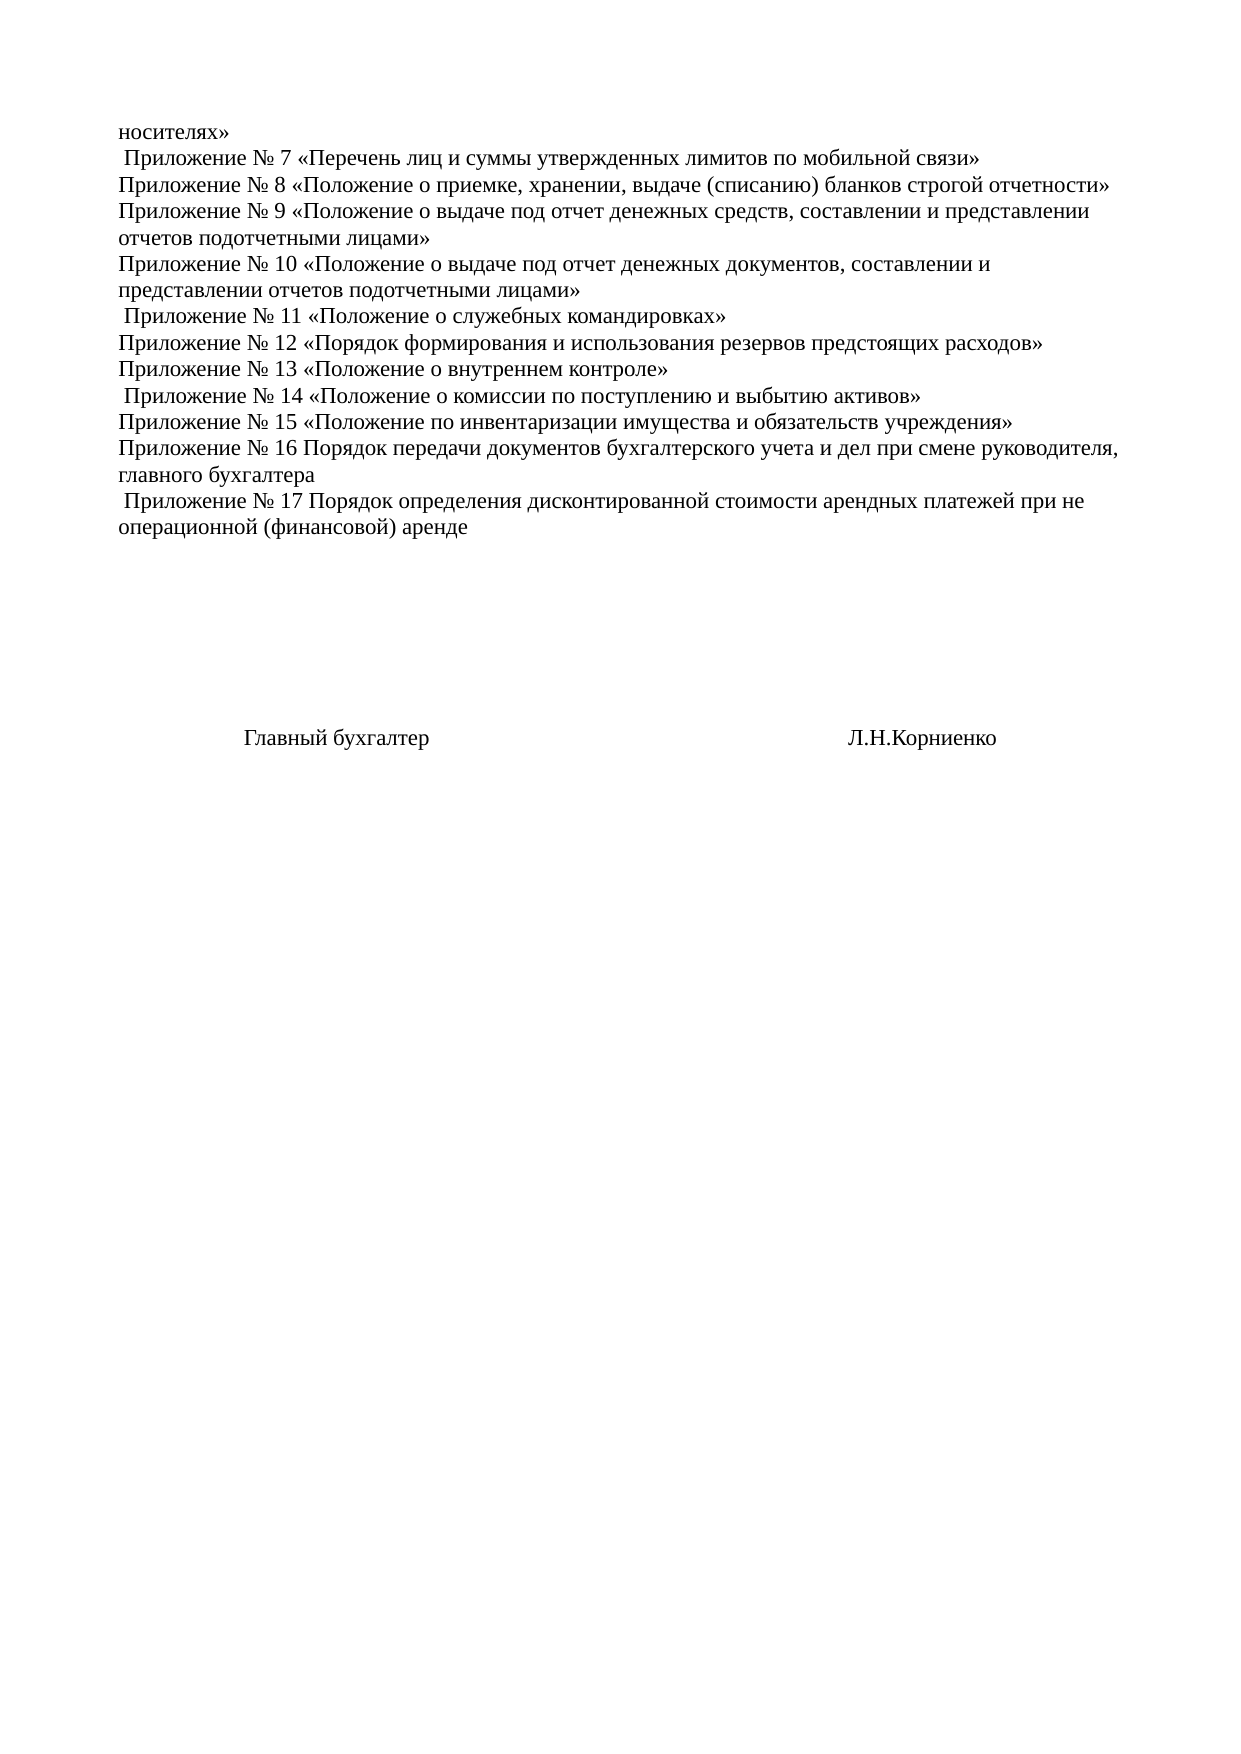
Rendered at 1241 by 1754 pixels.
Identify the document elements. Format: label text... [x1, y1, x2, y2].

text Приложение № 7 «Перечень лиц и суммы утвержденных лимитов по мобильной связи» [118, 144, 1122, 171]
text Приложение № 11 «Положение о служебных командировках» [118, 303, 1122, 329]
text Приложение № 10 «Положение о выдаче под отчет денежных документов, составлении и представлении отчетов подотчетными лицами» [118, 250, 1122, 303]
text Приложение № 15 «Положение по инвентаризации имущества и обязательств учреждения» Приложение № 16 Порядок передачи документов бухгалтерского учета и дел при смене руководителя, главного бухгалтера [118, 408, 1122, 487]
text Приложение № 17 Порядок определения дисконтированной стоимости арендных платежей при не операционной (финансовой) аренде [118, 487, 1122, 540]
text Приложение № 12 «Порядок формирования и использования резервов предстоящих расходов» Приложение № 13 «Положение о внутреннем контроле» [118, 329, 1122, 382]
text Приложение № 14 «Положение о комиссии по поступлению и выбытию активов» [118, 382, 1122, 408]
text носителях» [118, 118, 1122, 144]
text Приложение № 9 «Положение о выдаче под отчет денежных средств, составлении и представлении отчетов подотчетными лицами» [118, 197, 1122, 250]
text Главный бухгалтер Л.Н.Корниенко [118, 724, 1122, 751]
text Приложение № 8 «Положение о приемке, хранении, выдаче (списанию) бланков строгой отчетности» [118, 171, 1122, 197]
